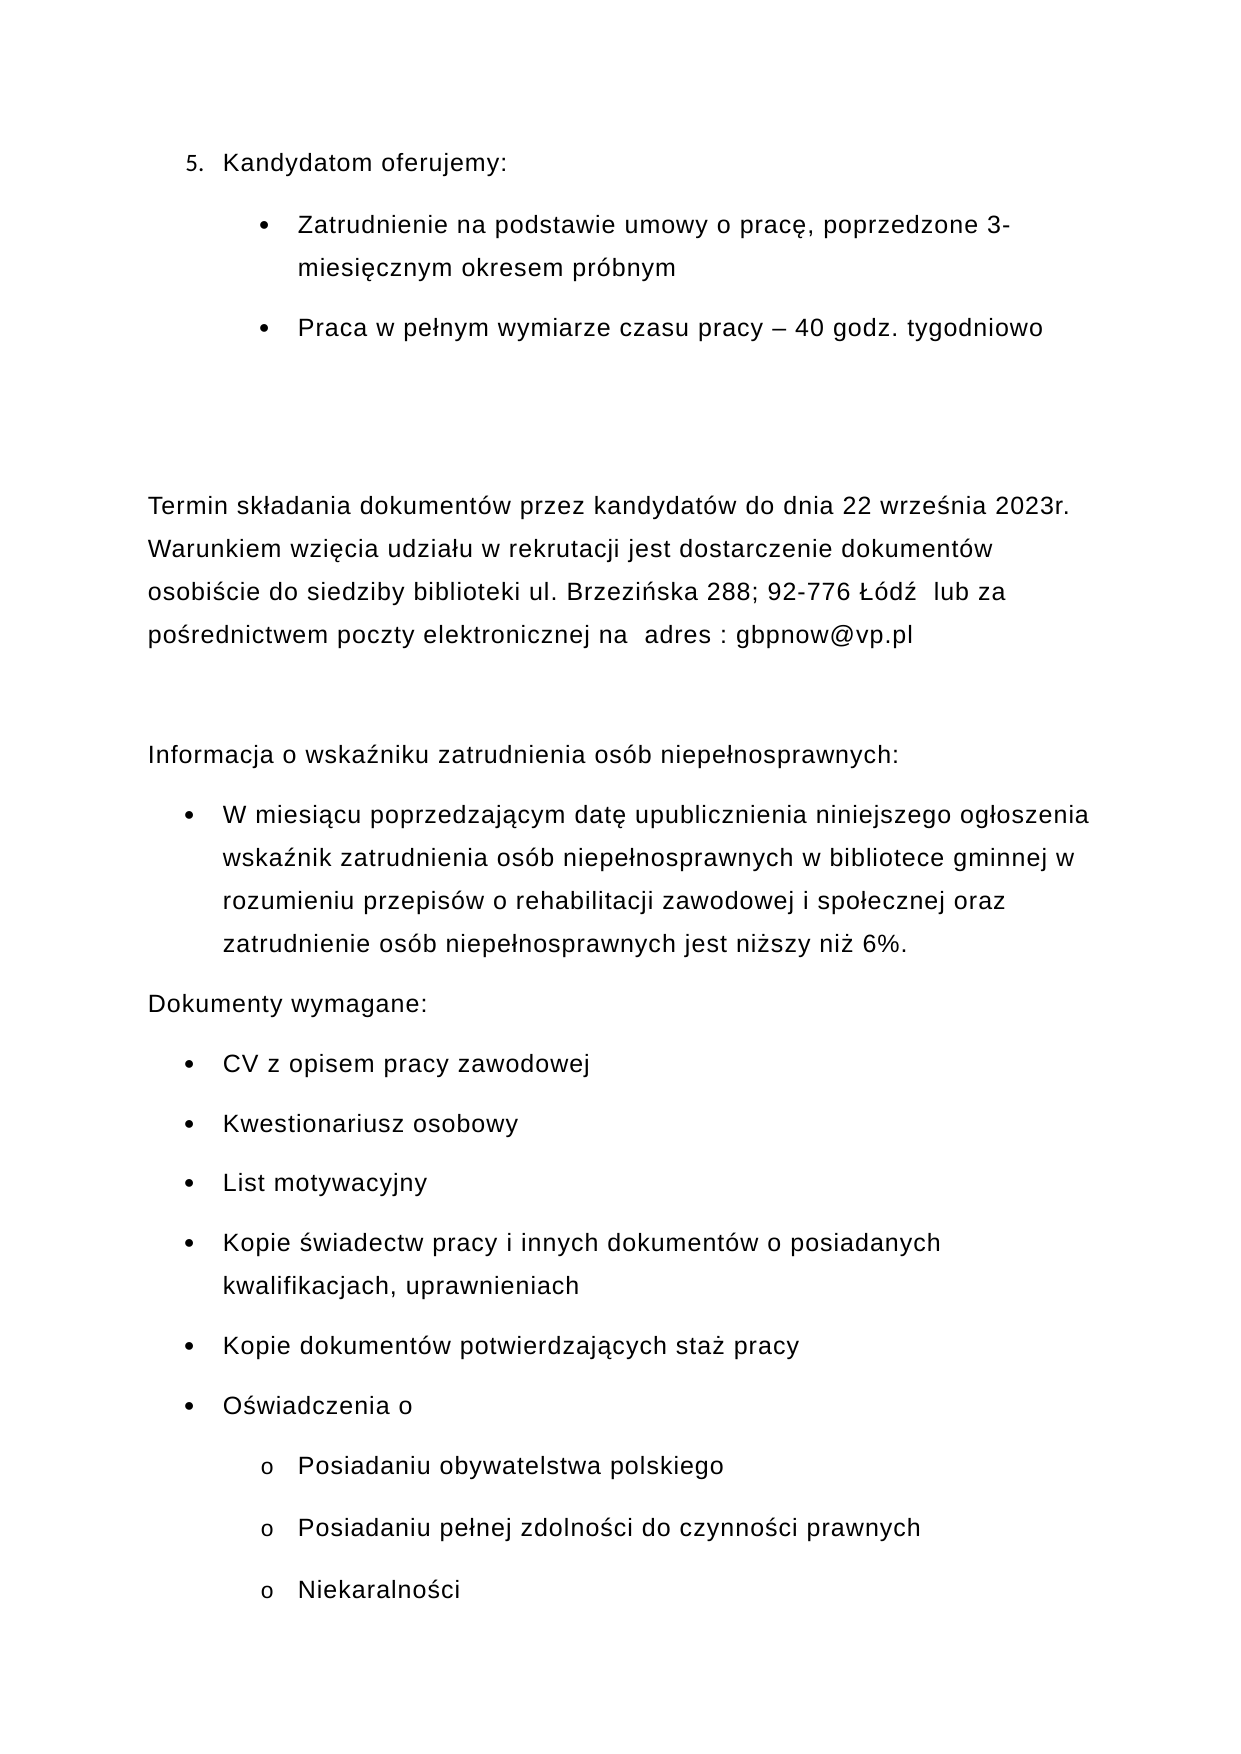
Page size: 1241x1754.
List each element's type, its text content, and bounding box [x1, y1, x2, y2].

text Termin składania dokumentów przez kandydatów do dnia 22 września 2023r. Warunkiem wzięcia udziału w rekrutacji jest dostarczenie dokumentów osobiście do siedziby biblioteki ul. Brzezińska 288; 92-776 Łódź lub za pośrednictwem poczty elektronicznej na adres : gbpnow@vp.pl [148, 491, 1093, 649]
list Praca w pełnym wymiarze czasu pracy – 40 godz. tygodniowo [260, 313, 1093, 342]
list Posiadaniu pełnej zdolności do czynności prawnych [260, 1513, 1093, 1543]
text Dokumenty wymagane: [148, 989, 1093, 1018]
list W miesiącu poprzedzającym datę upublicznienia niniejszego ogłoszenia wskaźnik zatrudnienia osób niepełnosprawnych w bibliotece gminnej w rozumieniu przepisów o rehabilitacji zawodowej i społecznej oraz zatrudnienie osób niepełnosprawnych jest niższy niż 6%. [185, 800, 1093, 958]
list Kandydatom oferujemy: [185, 148, 1093, 178]
list Oświadczenia o [185, 1391, 1093, 1420]
list Kwestionariusz osobowy [185, 1109, 1093, 1137]
list Kopie świadectw pracy i innych dokumentów o posiadanych kwalifikacjach, uprawnieniach [185, 1228, 1093, 1300]
list Niekaralności [260, 1575, 1093, 1605]
list List motywacyjny [185, 1168, 1093, 1197]
text Informacja o wskaźniku zatrudnienia osób niepełnosprawnych: [148, 740, 1093, 769]
list Kopie dokumentów potwierdzających staż pracy [185, 1331, 1093, 1360]
list CV z opisem pracy zawodowej [185, 1049, 1093, 1078]
list Zatrudnienie na podstawie umowy o pracę, poprzedzone 3- miesięcznym okresem próbnym [260, 210, 1093, 282]
list Posiadaniu obywatelstwa polskiego [260, 1451, 1093, 1481]
